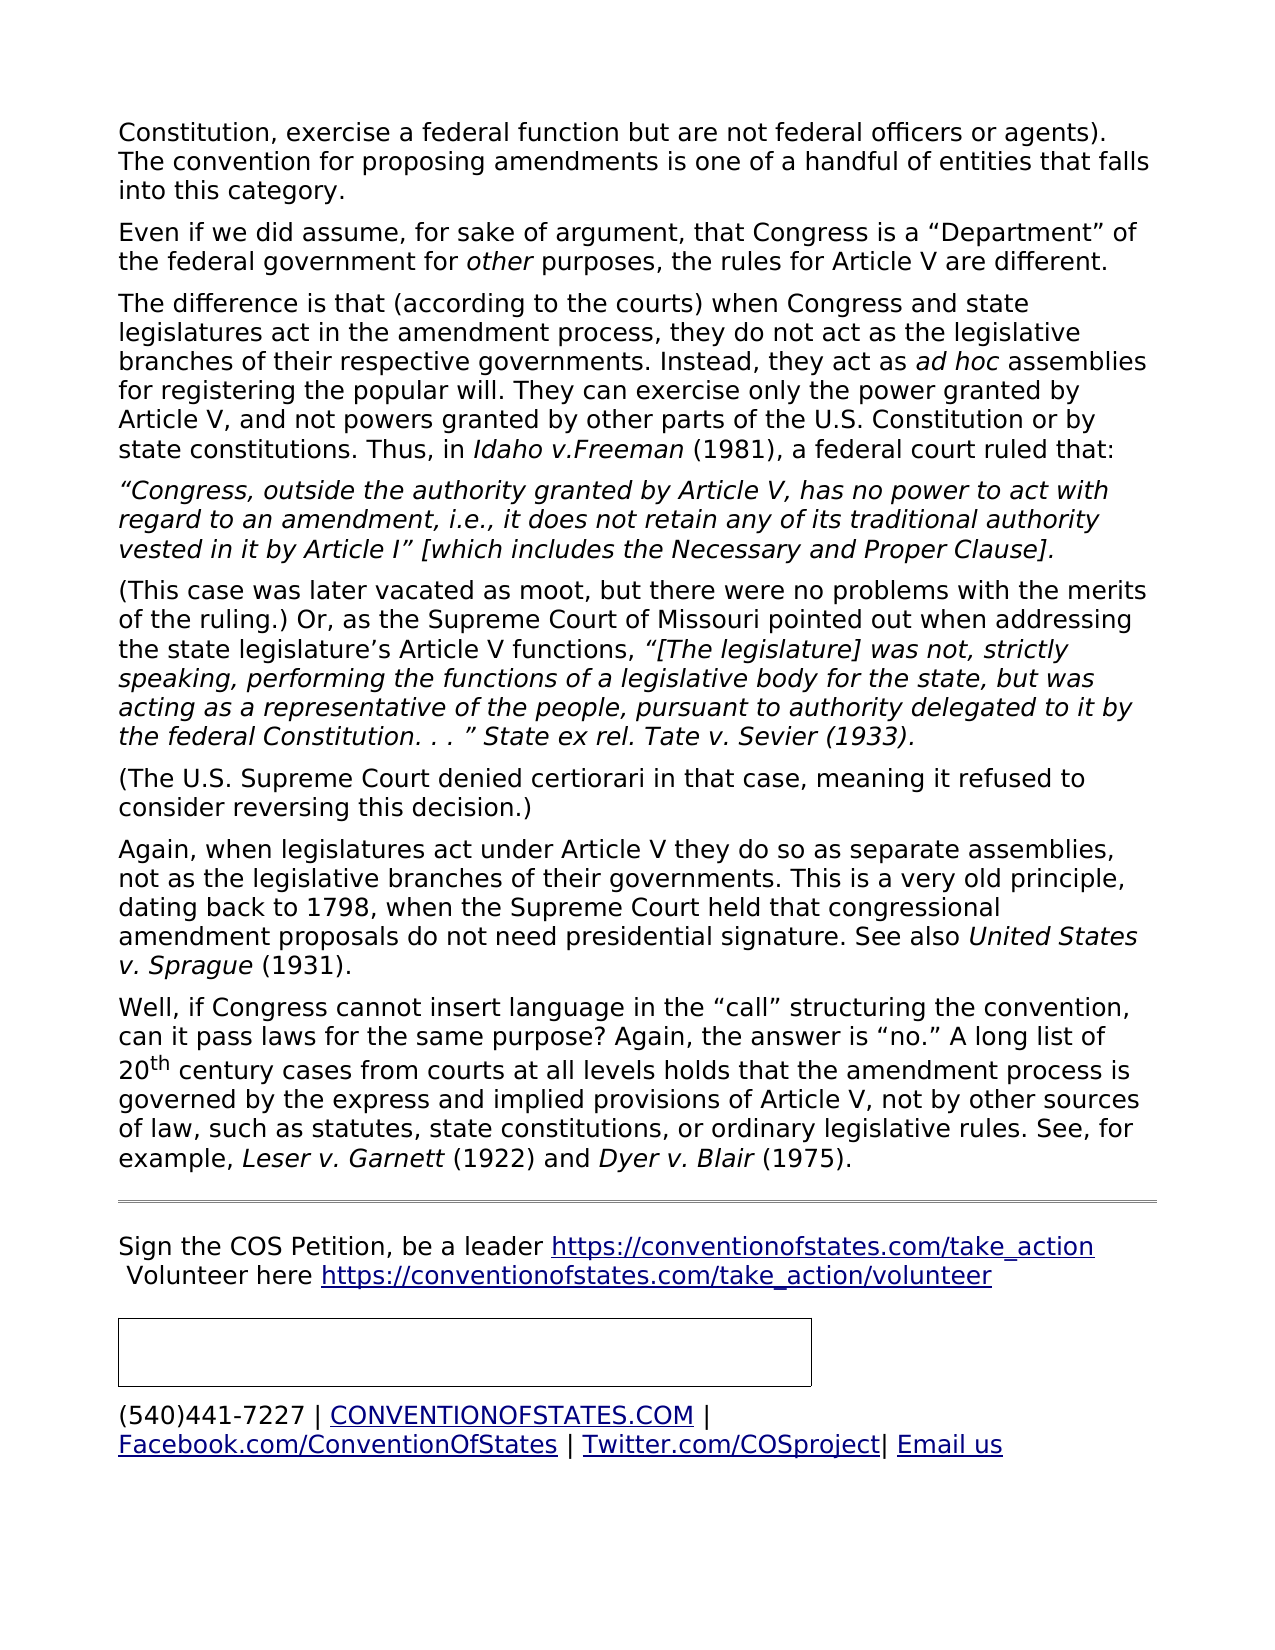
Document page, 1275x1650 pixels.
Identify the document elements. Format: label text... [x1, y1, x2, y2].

text Constitution, exercise a federal function but are not federal officers or agents). The convention for proposing amendments is one of a handful of entities that falls into this category. [118, 118, 1157, 206]
text The difference is that (according to the courts) when Congress and state legislatures act in the amendment process, they do not act as the legislative branches of their respective governments. Instead, they act as ad hoc assemblies for registering the popular will. They can exercise only the power granted by Article V, and not powers granted by other parts of the U.S. Constitution or by state constitutions. Thus, in Idaho v.Freeman (1981), a federal court ruled that: [118, 289, 1157, 464]
table_header [119, 1319, 811, 1386]
text (This case was later vacated as moot, but there were no problems with the merits of the ruling.) Or, as the Supreme Court of Missouri pointed out when addressing the state legislature’s Article V functions, “[The legislature] was not, strictly speaking, performing the functions of a legislative body for the state, but was acting as a representative of the people, pursuant to authority delegated to it by the federal Constitution. . . ” State ex rel. Tate v. Sevier (1933). [118, 576, 1157, 751]
text “Congress, outside the authority granted by Article V, has no power to act with regard to an amendment, i.e., it does not retain any of its traditional authority vested in it by Article I” [which includes the Necessary and Proper Clause]. [118, 476, 1157, 564]
text (540)441-7227 | CONVENTIONOFSTATES.COM | Facebook.com/ConventionOfStates | Twitter.com/COSproject| Email us [118, 1401, 1157, 1459]
text Again, when legislatures act under Article V they do so as separate assemblies, not as the legislative branches of their governments. This is a very old principle, dating back to 1798, when the Supreme Court held that congressional amendment proposals do not need presidential signature. See also United States v. Sprague (1931). [118, 835, 1157, 981]
text Well, if Congress cannot insert language in the “call” structuring the convention, can it pass laws for the same purpose? Again, the answer is “no.” A long list of 20th century cases from courts at all levels holds that the amendment process is governed by the express and implied provisions of Article V, not by other sources of law, such as statutes, state constitutions, or ordinary legislative rules. See, for example, Leser v. Garnett (1922) and Dyer v. Blair (1975). [118, 993, 1157, 1173]
text Even if we did assume, for sake of argument, that Congress is a “Department” of the federal government for other purposes, the rules for Article V are different. [118, 218, 1157, 276]
text (The U.S. Supreme Court denied certiorari in that case, meaning it refused to consider reversing this decision.) [118, 764, 1157, 822]
text Sign the COS Petition, be a leader https://conventionofstates.com/take_action Volunteer here https://conventionofstates.com/take_action/volunteer [118, 1232, 1157, 1290]
